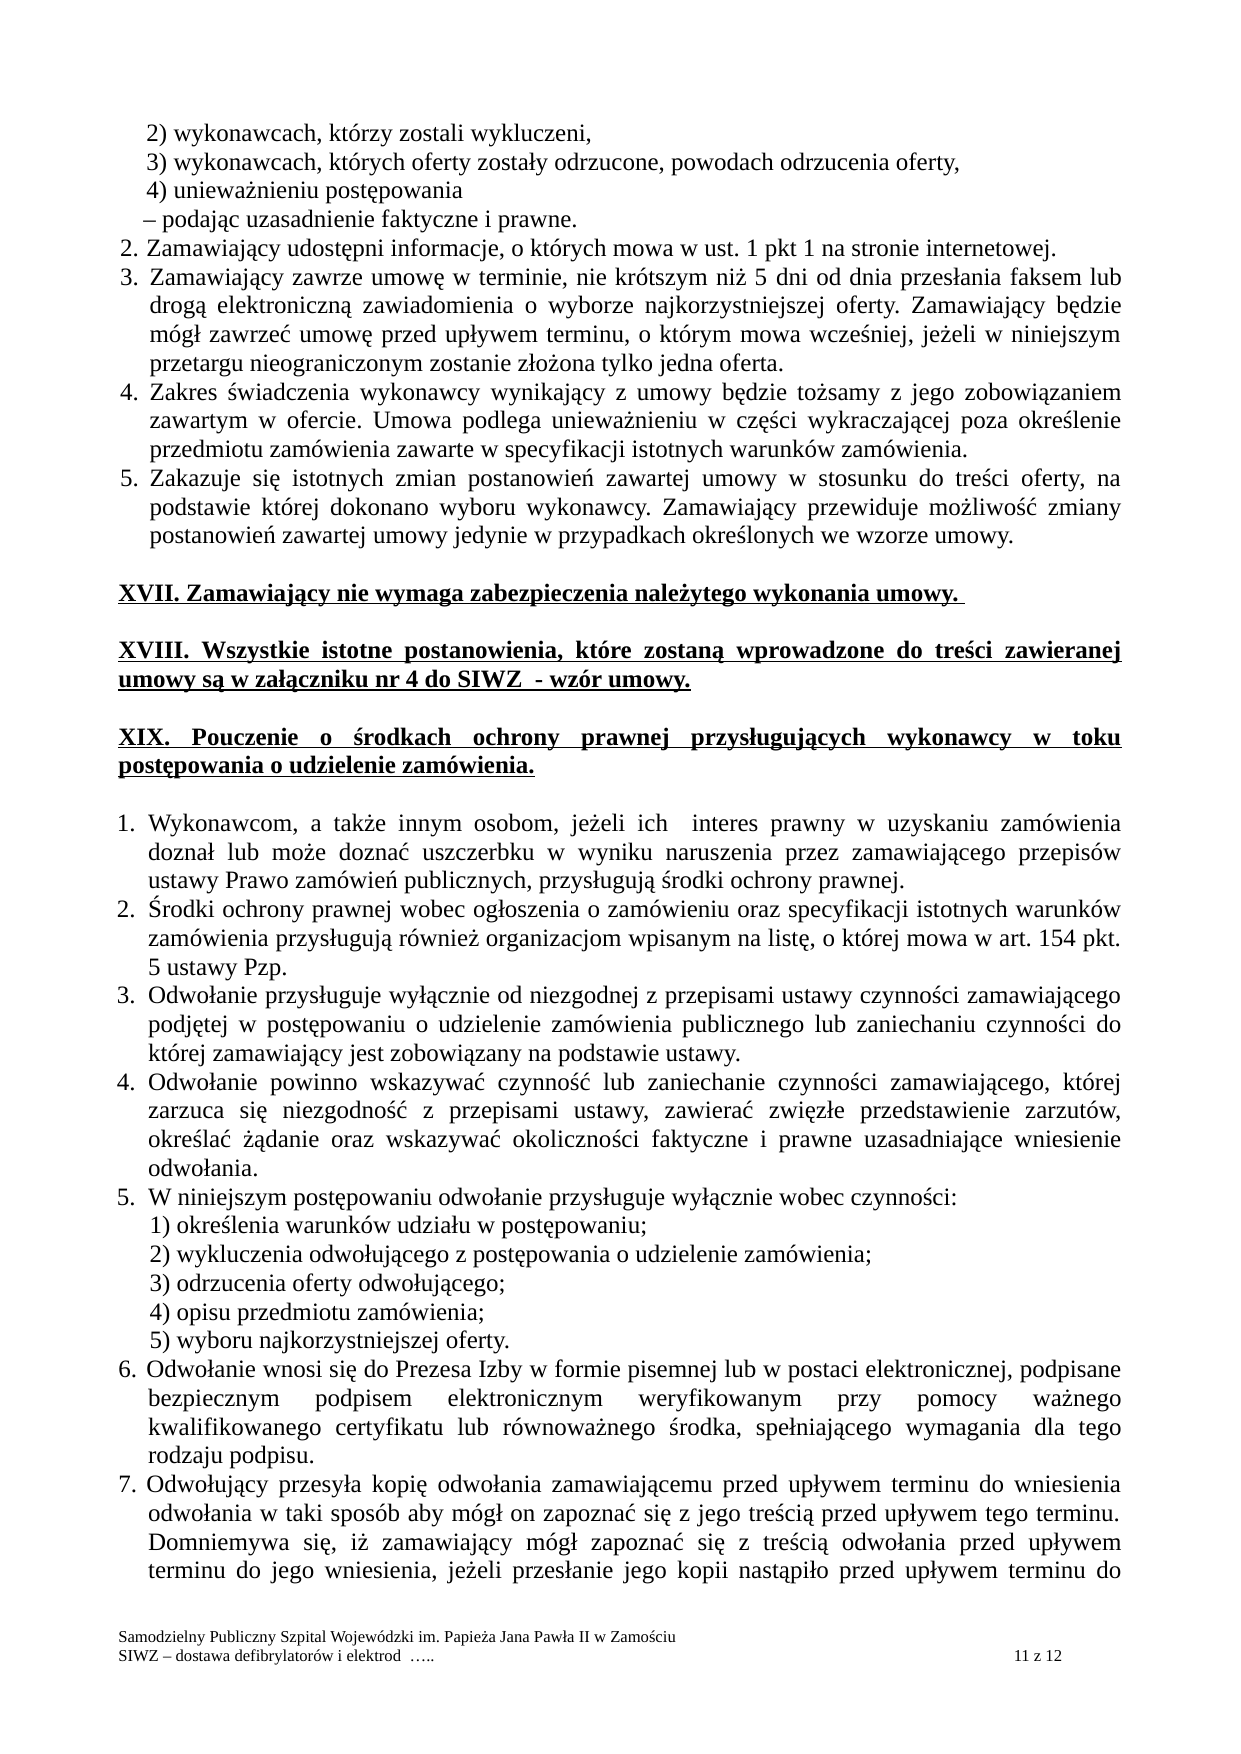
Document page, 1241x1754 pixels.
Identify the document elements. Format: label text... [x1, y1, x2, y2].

text 1) określenia warunków udziału w postępowaniu; [118, 1210, 1122, 1239]
list wykonawcach, którzy zostali wykluczeni, [146, 118, 1122, 147]
list Zakazuje się istotnych zmian postanowień zawartej umowy w stosunku do treści oferty, na podstawie której dokonano wyboru wykonawcy. Zamawiający przewiduje możliwość zmiany postanowień zawartej umowy jedynie w przypadkach określonych we wzorze umowy. [120, 463, 1122, 549]
text XIX. Pouczenie o środkach ochrony prawnej przysługujących wykonawcy w toku [118, 722, 1122, 747]
text umowy są w załączniku nr 4 do SIWZ - wzór umowy. [118, 662, 1122, 693]
text 2) wykluczenia odwołującego z postępowania o udzielenie zamówienia; [118, 1239, 1122, 1268]
text 3) odrzucenia oferty odwołującego; [118, 1268, 1122, 1297]
list Zamawiający zawrze umowę w terminie, nie krótszym niż 5 dni od dnia przesłania faksem lub drogą elektroniczną zawiadomienia o wyborze najkorzystniejszej oferty. Zamawiający będzie mógł zawrzeć umowę przed upływem terminu, o którym mowa wcześniej, jeżeli w niniejszym przetargu nieograniczonym zostanie złożona tylko jedna oferta. [120, 262, 1122, 377]
list Odwołanie wnosi się do Prezesa Izby w formie pisemnej lub w postaci elektronicznej, podpisane bezpiecznym podpisem elektronicznym weryfikowanym przy pomocy ważnego kwalifikowanego certyfikatu lub równoważnego środka, spełniającego wymagania dla tego rodzaju podpisu. [118, 1354, 1122, 1469]
text XVII. Zamawiający nie wymaga zabezpieczenia należytego wykonania umowy. [118, 578, 1122, 607]
text postępowania o udzielenie zamówienia. [118, 748, 1122, 779]
list wykonawcach, których oferty zostały odrzucone, powodach odrzucenia oferty, [146, 147, 1122, 176]
list Odwołujący przesyła kopię odwołania zamawiającemu przed upływem terminu do wniesienia odwołania w taki sposób aby mógł on zapoznać się z jego treścią przed upływem tego terminu. Domniemywa się, iż zamawiający mógł zapoznać się z treścią odwołania przed upływem terminu do jego wniesienia, jeżeli przesłanie jego kopii nastąpiło przed upływem terminu do [118, 1469, 1122, 1584]
list Odwołanie powinno wskazywać czynność lub zaniechanie czynności zamawiającego, której zarzuca się niezgodność z przepisami ustawy, zawierać zwięzłe przedstawienie zarzutów, określać żądanie oraz wskazywać okoliczności faktyczne i prawne uzasadniające wniesienie odwołania. [117, 1067, 1122, 1182]
list W niniejszym postępowaniu odwołanie przysługuje wyłącznie wobec czynności: [117, 1182, 1122, 1210]
text – podając uzasadnienie faktyczne i prawne. [118, 204, 1122, 233]
text 5) wyboru najkorzystniejszej oferty. [118, 1325, 1122, 1354]
list Wykonawcom, a także innym osobom, jeżeli ich interes prawny w uzyskaniu zamówienia doznał lub może doznać uszczerbku w wyniku naruszenia przez zamawiającego przepisów ustawy Prawo zamówień publicznych, przysługują środki ochrony prawnej. [117, 808, 1122, 894]
list unieważnieniu postępowania [146, 176, 1122, 204]
text XVIII. Wszystkie istotne postanowienia, które zostaną wprowadzone do treści zawieranej [118, 636, 1122, 661]
list Odwołanie przysługuje wyłącznie od niezgodnej z przepisami ustawy czynności zamawiającego podjętej w postępowaniu o udzielenie zamówienia publicznego lub zaniechaniu czynności do której zamawiający jest zobowiązany na podstawie ustawy. [117, 980, 1122, 1067]
list Zakres świadczenia wykonawcy wynikający z umowy będzie tożsamy z jego zobowiązaniem zawartym w ofercie. Umowa podlega unieważnieniu w części wykraczającej poza określenie przedmiotu zamówienia zawarte w specyfikacji istotnych warunków zamówienia. [120, 377, 1122, 463]
text 4) opisu przedmiotu zamówienia; [118, 1297, 1122, 1325]
list Zamawiający udostępni informacje, o których mowa w ust. 1 pkt 1 na stronie internetowej. [120, 233, 1122, 262]
list Środki ochrony prawnej wobec ogłoszenia o zamówieniu oraz specyfikacji istotnych warunków zamówienia przysługują również organizacjom wpisanym na listę, o której mowa w art. 154 pkt. 5 ustawy Pzp. [117, 894, 1122, 980]
